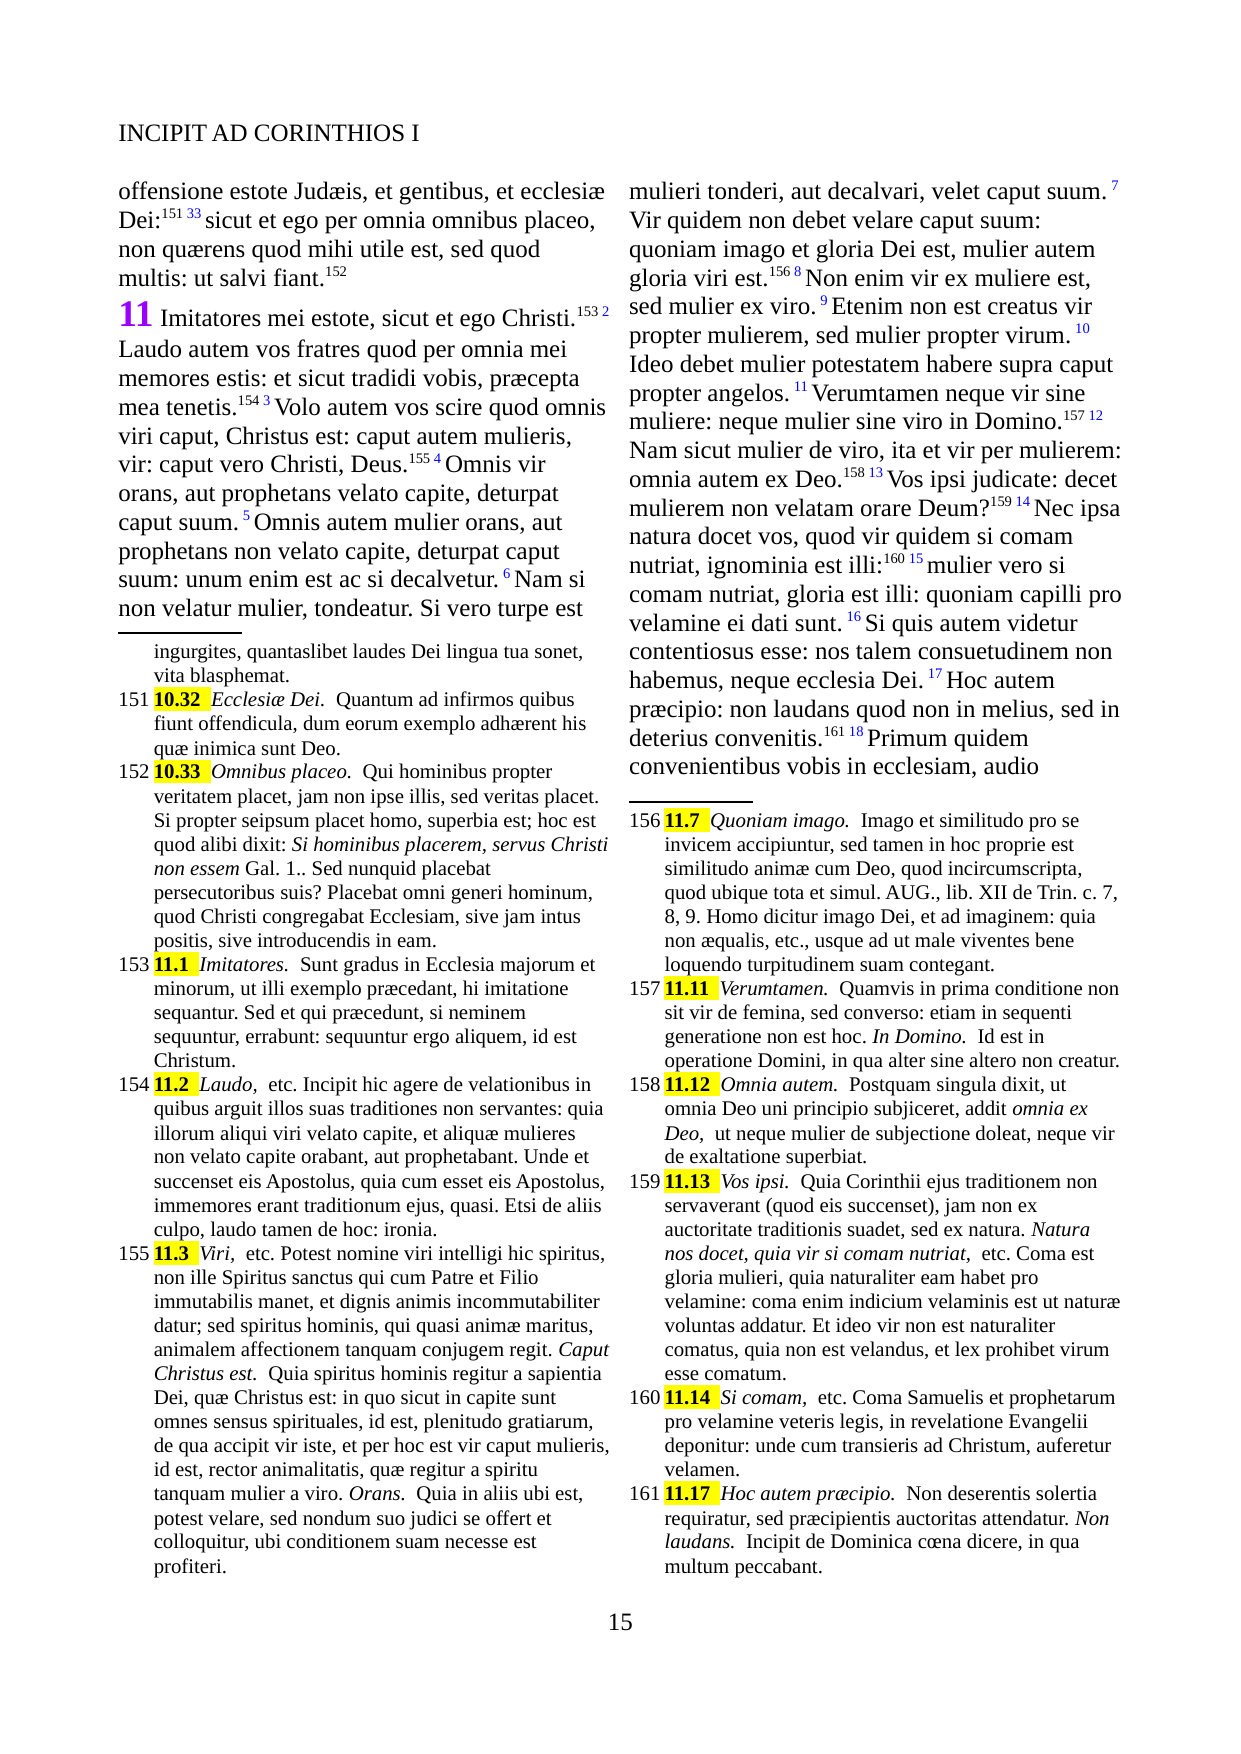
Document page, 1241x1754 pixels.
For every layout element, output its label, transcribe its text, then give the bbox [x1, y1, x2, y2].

text 11.12 Omnia autem. Postquam singula dixit, ut omnia Deo uni principio subjiceret, addit omnia ex Deo, ut neque mulier de subjectione doleat, neque vir de exaltatione superbiat. [629, 1072, 1122, 1168]
text 11.14 Si comam, etc. Coma Samuelis et prophetarum pro velamine veteris legis, in revelatione Evangelii deponitur: unde cum transieris ad Christum, auferetur velamen. [629, 1385, 1122, 1481]
text 11.7 Quoniam imago. Imago et similitudo pro se invicem accipiuntur, sed tamen in hoc proprie est similitudo animæ cum Deo, quod incircumscripta, quod ubique tota et simul. AUG., lib. XII de Trin. c. 7, 8, 9. Homo dicitur imago Dei, et ad imaginem: quia non æqualis, etc., usque ad ut male viventes bene loquendo turpitudinem suam contegant. [629, 808, 1122, 976]
text 11.13 Vos ipsi. Quia Corinthii ejus traditionem non servaverant (quod eis succenset), jam non ex auctoritate traditionis suadet, sed ex natura. Natura nos docet, quia vir si comam nutriat, etc. Coma est gloria mulieri, quia naturaliter eam habet pro velamine: coma enim indicium velaminis est ut naturæ voluntas addatur. Et ideo vir non est naturaliter comatus, quia non est velandus, et lex prohibet virum esse comatum. [629, 1168, 1122, 1385]
text ingurgites, quantaslibet laudes Dei lingua tua sonet, vita blasphemat. [118, 639, 611, 687]
text 11.17 Hoc autem præcipio. Non deserentis solertia requiratur, sed præcipientis auctoritas attendatur. Non laudans. Incipit de Dominica cœna dicere, in qua multum peccabant. [629, 1481, 1122, 1578]
text 10.32 Ecclesiæ Dei. Quantum ad infirmos quibus fiunt offendicula, dum eorum exemplo adhærent his quæ inimica sunt Deo. [118, 687, 611, 759]
text 11.1 Imitatores. Sunt gradus in Ecclesia majorum et minorum, ut illi exemplo præcedant, hi imitatione sequantur. Sed et qui præcedunt, si neminem sequuntur, errabunt: sequuntur ergo aliquem, id est Christum. [118, 952, 611, 1072]
text 11 Imitatores mei estote, sicut et ego Christi. 2 Laudo autem vos fratres quod per omnia mei memores estis: et sicut tradidi vobis, præcepta mea tenetis. 3 Volo autem vos scire quod omnis viri caput, Christus est: caput autem mulieris, vir: caput vero Christi, Deus. 4 Omnis vir orans, aut prophetans velato capite, deturpat caput suum. 5 Omnis autem mulier orans, aut prophetans non velato capite, deturpat caput suum: unum enim est ac si decalvetur. 6 Nam si non velatur mulier, tondeatur. Si vero turpe est mulieri tonderi, aut decalvari, velet caput suum. 7 Vir quidem non debet velare caput suum: quoniam imago et gloria Dei est, mulier autem gloria viri est. 8 Non enim vir ex muliere est, sed mulier ex viro. 9 Etenim non est creatus vir propter mulierem, sed mulier propter virum. 10 Ideo debet mulier potestatem habere supra caput propter angelos. 11 Verumtamen neque vir sine muliere: neque mulier sine viro in Domino. 12 Nam sicut mulier de viro, ita et vir per mulierem: omnia autem ex Deo. 13 Vos ipsi judicate: decet mulierem non velatam orare Deum? 14 Nec ipsa natura docet vos, quod vir quidem si comam nutriat, ignominia est illi: 15 mulier vero si comam nutriat, gloria est illi: quoniam capilli pro velamine ei dati sunt. 16 Si quis autem videtur contentiosus esse: nos talem consuetudinem non habemus, neque ecclesia Dei. 17 Hoc autem præcipio: non laudans quod non in melius, sed in deterius convenitis. 18 Primum quidem convenientibus vobis in ecclesiam, audio scissuras esse inter vos, et ex parte credo. 19 Nam oportet et hæreses esse, ut et qui probati sunt, manifesti fiant in vobis. 20 Convenientibus ergo vobis in unum, jam non est Dominicam cœnam manducare. 21 Unusquisque enim suam cœnam præsumit ad manducandum, et alius quidem esurit, alius autem ebrius est. 22 Numquid domos non habetis ad manducandum, et bibendum? aut ecclesiam Dei contemnitis, et confunditis eos qui non habent? Quid dicam vobis? laudo vos? in hoc non laudo. 23 Ego enim accepi a Domino quod et tradidi vobis, quoniam Dominus Jesus in qua nocte tradebatur, accepit panem, 24 et gratias agens fregit, et dixit: Accipite, et manducate: hoc est corpus meum, quod pro vobis tradetur: hoc facite in meam commemorationem. 25 Similiter et calicem, postquam cœnavit, dicens: Hic calix novum testamentum est in meo sanguine: hoc facite quotiescumque bibetis, in meam commemorationem. 26 Quotiescumque enim manducabitis panem hunc, et calicem bibetis, mortem Domini annuntiabitis donec veniat. 27 Itaque quicumque manducaverit panem hunc, vel biberit calicem Domini indigne, reus erit corporis et sanguinis Domini. 28 Probet autem seipsum homo: et sic de pane illo edat, et de calice bibat. 29 Qui enim manducat et bibit indigne, judicium sibi manducat et bibit, non dijudicans corpus Domini. 30 Ideo inter vos multi infirmi et imbecilles, et dormiunt multi. 31 Quod si nosmetipsos dijudicaremus, non utique judicaremur. 32 Dum judicamur autem, a Domino corripimur, ut non cum hoc mundo damnemur. 33 Itaque fratres mei, cum convenitis ad manducandum, invicem exspectate. 34 Si quis esurit, domi manducet, ut non in judicium conveniatis. Cetera autem, cum venero, disponam. [629, 176, 1122, 780]
text 11 Imitatores mei estote, sicut et ego Christi. 2 Laudo autem vos fratres quod per omnia mei memores estis: et sicut tradidi vobis, præcepta mea tenetis. 3 Volo autem vos scire quod omnis viri caput, Christus est: caput autem mulieris, vir: caput vero Christi, Deus. 4 Omnis vir orans, aut prophetans velato capite, deturpat caput suum. 5 Omnis autem mulier orans, aut prophetans non velato capite, deturpat caput suum: unum enim est ac si decalvetur. 6 Nam si non velatur mulier, tondeatur. Si vero turpe est mulieri tonderi, aut decalvari, velet caput suum. 7 Vir quidem non debet velare caput suum: quoniam imago et gloria Dei est, mulier autem gloria viri est. 8 Non enim vir ex muliere est, sed mulier ex viro. 9 Etenim non est creatus vir propter mulierem, sed mulier propter virum. 10 Ideo debet mulier potestatem habere supra caput propter angelos. 11 Verumtamen neque vir sine muliere: neque mulier sine viro in Domino. 12 Nam sicut mulier de viro, ita et vir per mulierem: omnia autem ex Deo. 13 Vos ipsi judicate: decet mulierem non velatam orare Deum? 14 Nec ipsa natura docet vos, quod vir quidem si comam nutriat, ignominia est illi: 15 mulier vero si comam nutriat, gloria est illi: quoniam capilli pro velamine ei dati sunt. 16 Si quis autem videtur contentiosus esse: nos talem consuetudinem non habemus, neque ecclesia Dei. 17 Hoc autem præcipio: non laudans quod non in melius, sed in deterius convenitis. 18 Primum quidem convenientibus vobis in ecclesiam, audio scissuras esse inter vos, et ex parte credo. 19 Nam oportet et hæreses esse, ut et qui probati sunt, manifesti fiant in vobis. 20 Convenientibus ergo vobis in unum, jam non est Dominicam cœnam manducare. 21 Unusquisque enim suam cœnam præsumit ad manducandum, et alius quidem esurit, alius autem ebrius est. 22 Numquid domos non habetis ad manducandum, et bibendum? aut ecclesiam Dei contemnitis, et confunditis eos qui non habent? Quid dicam vobis? laudo vos? in hoc non laudo. 23 Ego enim accepi a Domino quod et tradidi vobis, quoniam Dominus Jesus in qua nocte tradebatur, accepit panem, 24 et gratias agens fregit, et dixit: Accipite, et manducate: hoc est corpus meum, quod pro vobis tradetur: hoc facite in meam commemorationem. 25 Similiter et calicem, postquam cœnavit, dicens: Hic calix novum testamentum est in meo sanguine: hoc facite quotiescumque bibetis, in meam commemorationem. 26 Quotiescumque enim manducabitis panem hunc, et calicem bibetis, mortem Domini annuntiabitis donec veniat. 27 Itaque quicumque manducaverit panem hunc, vel biberit calicem Domini indigne, reus erit corporis et sanguinis Domini. 28 Probet autem seipsum homo: et sic de pane illo edat, et de calice bibat. 29 Qui enim manducat et bibit indigne, judicium sibi manducat et bibit, non dijudicans corpus Domini. 30 Ideo inter vos multi infirmi et imbecilles, et dormiunt multi. 31 Quod si nosmetipsos dijudicaremus, non utique judicaremur. 32 Dum judicamur autem, a Domino corripimur, ut non cum hoc mundo damnemur. 33 Itaque fratres mei, cum convenitis ad manducandum, invicem exspectate. 34 Si quis esurit, domi manducet, ut non in judicium conveniatis. Cetera autem, cum venero, disponam. [118, 291, 611, 622]
text 11.11 Verumtamen. Quamvis in prima conditione non sit vir de femina, sed converso: etiam in sequenti generatione non est hoc. In Domino. Id est in operatione Domini, in qua alter sine altero non creatur. [629, 976, 1122, 1072]
text 11.2 Laudo, etc. Incipit hic agere de velationibus in quibus arguit illos suas traditiones non servantes: quia illorum aliqui viri velato capite, et aliquæ mulieres non velato capite orabant, aut prophetabant. Unde et succenset eis Apostolus, quia cum esset eis Apostolus, immemores erant traditionum ejus, quasi. Etsi de aliis culpo, laudo tamen de hoc: ironia. [118, 1072, 611, 1241]
text 10.33 Omnibus placeo. Qui hominibus propter veritatem placet, jam non ipse illis, sed veritas placet. Si propter seipsum placet homo, superbia est; hoc est quod alibi dixit: Si hominibus placerem, servus Christi non essem Gal. 1.. Sed nunquid placebat persecutoribus suis? Placebat omni generi hominum, quod Christi congregabat Ecclesiam, sive jam intus positis, sive introducendis in eam. [118, 759, 611, 952]
text 11.3 Viri, etc. Potest nomine viri intelligi hic spiritus, non ille Spiritus sanctus qui cum Patre et Filio immutabilis manet, et dignis animis incommutabiliter datur; sed spiritus hominis, qui quasi animæ maritus, animalem affectionem tanquam conjugem regit. Caput Christus est. Quia spiritus hominis regitur a sapientia Dei, quæ Christus est: in quo sicut in capite sunt omnes sensus spirituales, id est, plenitudo gratiarum, de qua accipit vir iste, et per hoc est vir caput mulieris, id est, rector animalitatis, quæ regitur a spiritu tanquam mulier a viro. Orans. Quia in aliis ubi est, potest velare, sed nondum suo judici se offert et colloquitur, ubi conditionem suam necesse est profiteri. [118, 1241, 611, 1578]
